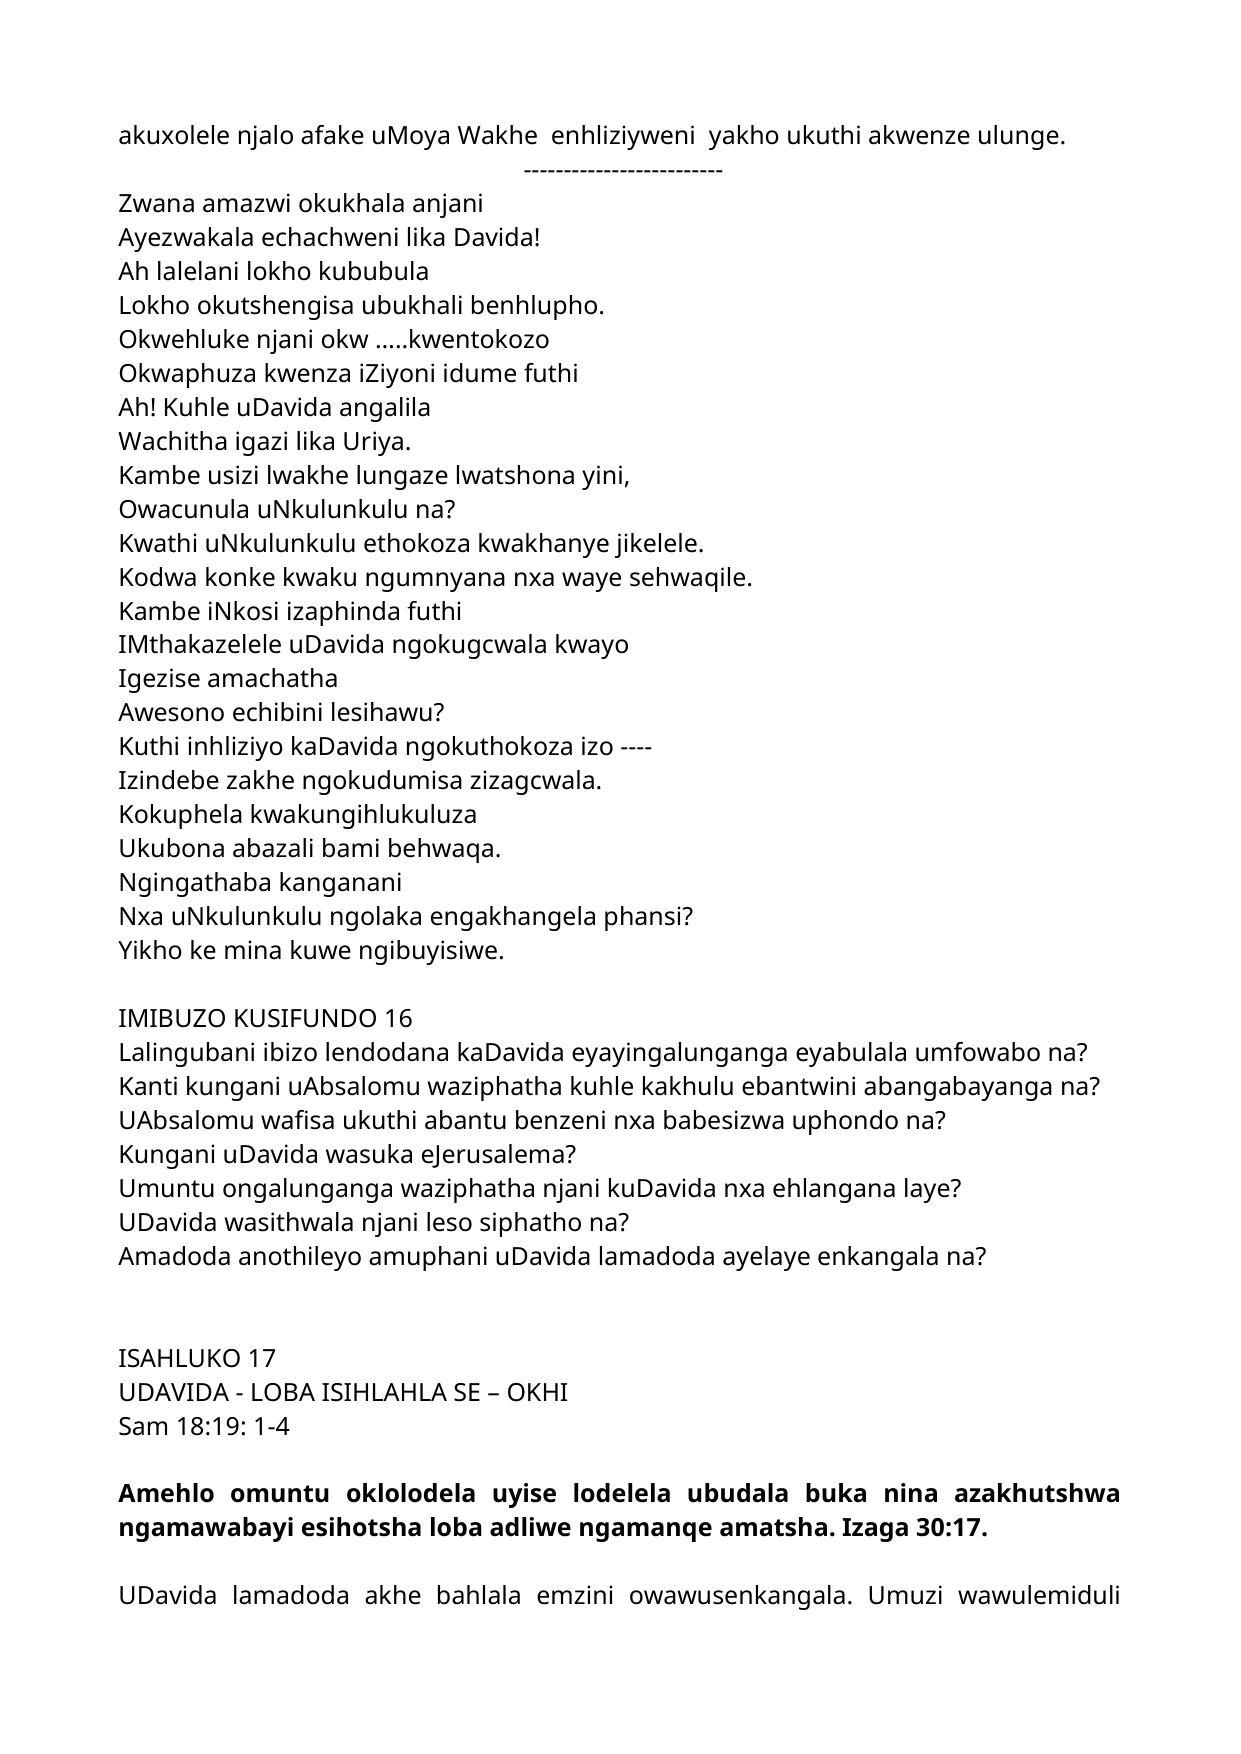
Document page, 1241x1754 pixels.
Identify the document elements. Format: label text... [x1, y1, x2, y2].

text Izindebe zakhe ngokudumisa zizagcwala. [118, 763, 1122, 797]
text Kodwa konke kwaku ngumnyana nxa waye sehwaqile. [118, 559, 1122, 593]
text UDAVIDA - LOBA ISIHLAHLA SE – OKHI [118, 1374, 1122, 1408]
text Ayezwakala echachweni lika Davida! [118, 220, 1122, 254]
text Owacunula uNkulunkulu na? [118, 492, 1122, 526]
text Wachitha igazi lika Uriya. [118, 424, 1122, 458]
text Okwaphuza kwenza iZiyoni idume futhi [118, 356, 1122, 390]
text UDavida lamadoda akhe bahlala emzini owawusenkangala. Umuzi wawulemiduli [118, 1578, 1122, 1612]
text Awesono echibini lesihawu? [118, 695, 1122, 729]
text Yikho ke mina kuwe ngibuyisiwe. [118, 933, 1122, 967]
text Kambe iNkosi izaphinda futhi [118, 593, 1122, 627]
text Okwehluke njani okw …..kwentokozo [118, 322, 1122, 356]
text Kwathi uNkulunkulu ethokoza kwakhanye jikelele. [118, 526, 1122, 559]
text Ah! Kuhle uDavida angalila [118, 390, 1122, 424]
text Kokuphela kwakungihlukuluza [118, 797, 1122, 831]
text Lokho okutshengisa ubukhali benhlupho. [118, 288, 1122, 322]
text ------------------------- [118, 152, 1122, 186]
text Sam 18:19: 1-4 [118, 1408, 1122, 1442]
text Kambe usizi lwakhe lungaze lwatshona yini, [118, 458, 1122, 492]
text Umuntu ongalunganga waziphatha njani kuDavida nxa ehlangana laye? [118, 1171, 1122, 1205]
text Ukubona abazali bami behwaqa. [118, 831, 1122, 865]
text Nxa uNkulunkulu ngolaka engakhangela phansi? [118, 899, 1122, 933]
text Kanti kungani uAbsalomu waziphatha kuhle kakhulu ebantwini abangabayanga na? [118, 1069, 1122, 1103]
text Amehlo omuntu oklolodela uyise lodelela ubudala buka nina azakhutshwa ngamawabayi esihotsha loba adliwe ngamanqe amatsha. Izaga 30:17. [118, 1476, 1122, 1544]
text UAbsalomu wafisa ukuthi abantu benzeni nxa babesizwa uphondo na? [118, 1103, 1122, 1137]
text Kungani uDavida wasuka eJerusalema? [118, 1137, 1122, 1171]
text Amadoda anothileyo amuphani uDavida lamadoda ayelaye enkangala na? [118, 1239, 1122, 1273]
text IMIBUZO KUSIFUNDO 16 [118, 1001, 1122, 1035]
text akuxolele njalo afake uMoya Wakhe enhliziyweni yakho ukuthi akwenze ulunge. [118, 118, 1122, 152]
text Ah lalelani lokho kububula [118, 254, 1122, 288]
text Igezise amachatha [118, 661, 1122, 695]
text UDavida wasithwala njani leso siphatho na? [118, 1205, 1122, 1239]
text ISAHLUKO 17 [118, 1341, 1122, 1374]
text Kuthi inhliziyo kaDavida ngokuthokoza izo ---- [118, 729, 1122, 763]
text Ngingathaba kanganani [118, 865, 1122, 899]
text Lalingubani ibizo lendodana kaDavida eyayingalunganga eyabulala umfowabo na? [118, 1035, 1122, 1069]
text Zwana amazwi okukhala anjani [118, 186, 1122, 220]
text IMthakazelele uDavida ngokugcwala kwayo [118, 627, 1122, 661]
